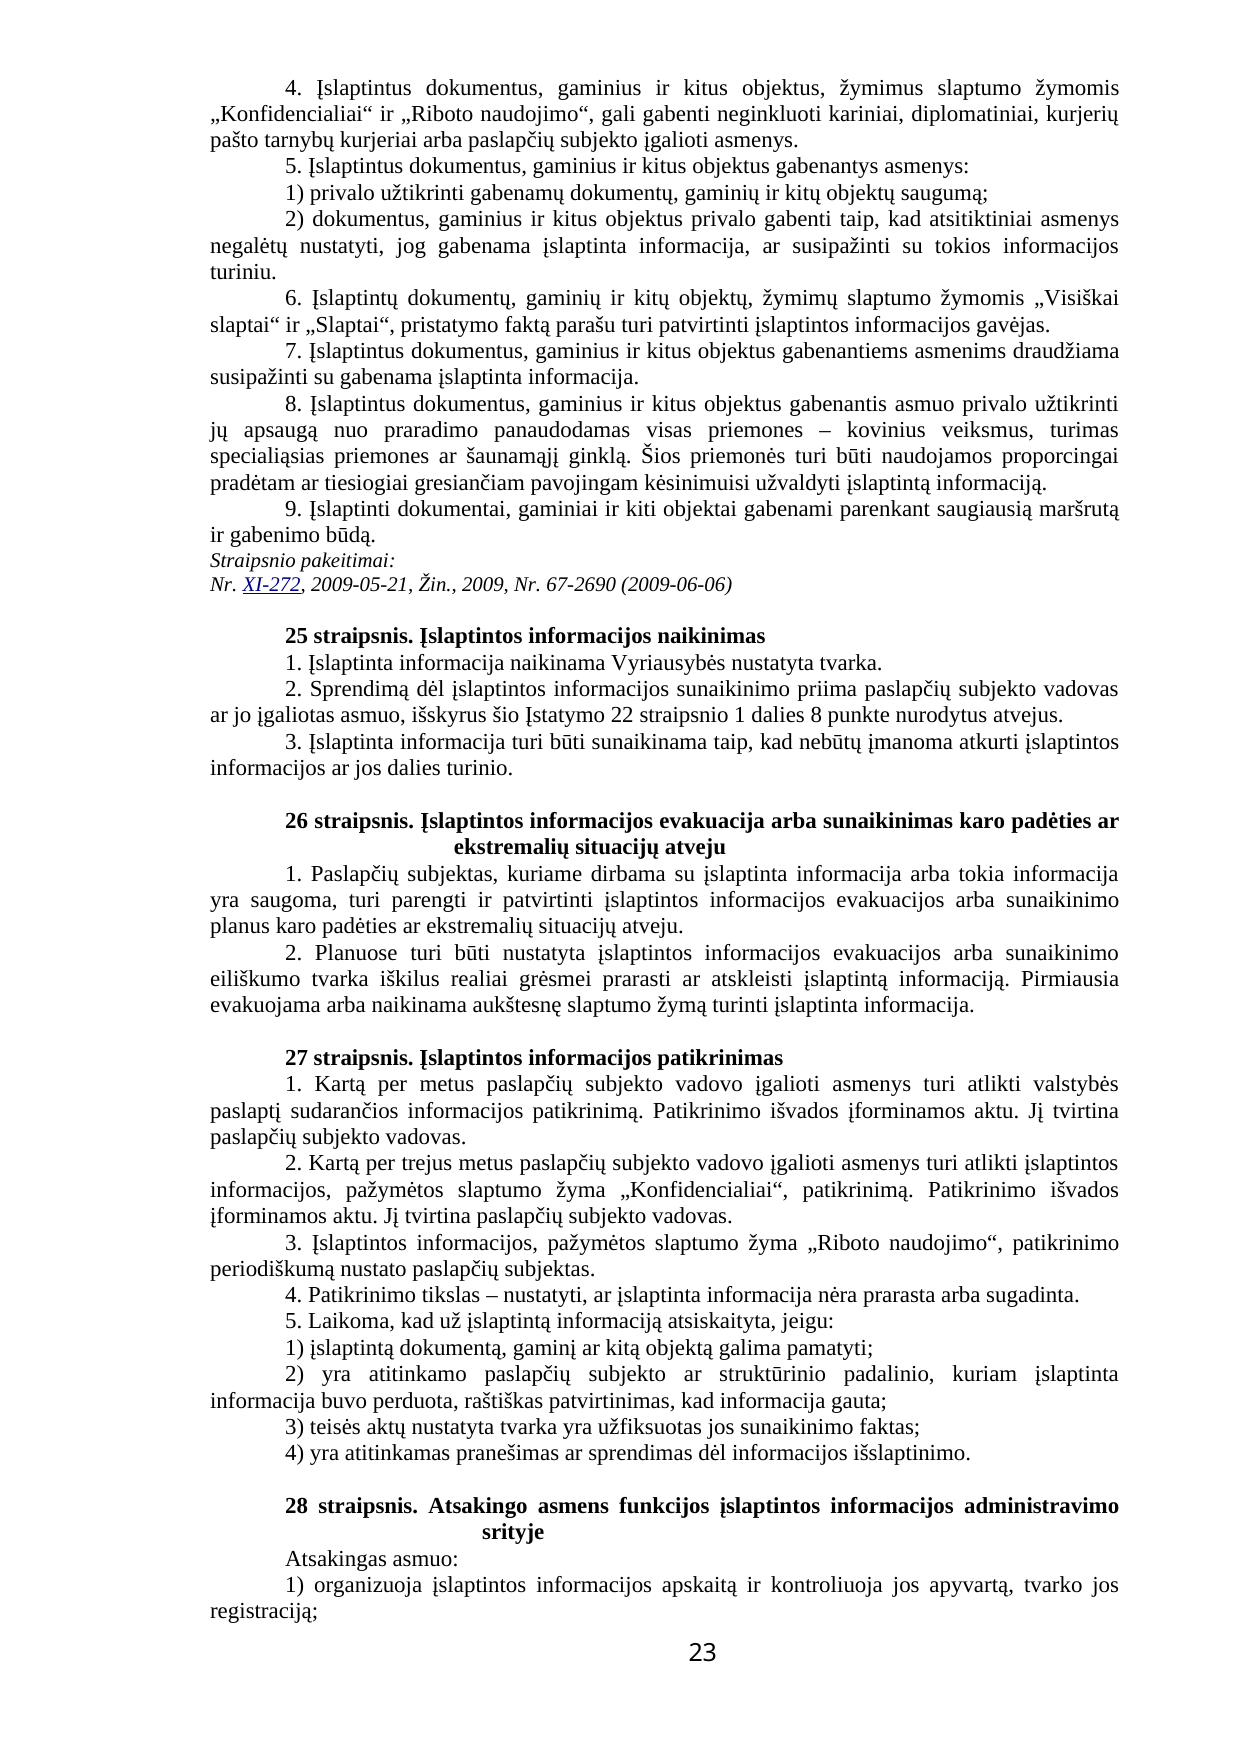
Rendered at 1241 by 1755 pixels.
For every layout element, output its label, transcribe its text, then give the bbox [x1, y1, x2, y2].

text 2) yra atitinkamo paslapčių subjekto ar struktūrinio padalinio, kuriam įslaptinta informacija buvo perduota, raštiškas patvirtinimas, kad informacija gauta; [210, 1360, 1120, 1413]
text 5. Įslaptintus dokumentus, gaminius ir kitus objektus gabenantys asmenys: [210, 153, 1120, 179]
text 2) dokumentus, gaminius ir kitus objektus privalo gabenti taip, kad atsitiktiniai asmenys negalėtų nustatyti, jog gabenama įslaptinta informacija, ar susipažinti su tokios informacijos turiniu. [210, 205, 1120, 284]
text 4. Įslaptintus dokumentus, gaminius ir kitus objektus, žymimus slaptumo žymomis „Konfidencialiai“ ir „Riboto naudojimo“, gali gabenti neginkluoti kariniai, diplomatiniai, kurjerių pašto tarnybų kurjeriai arba paslapčių subjekto įgalioti asmenys. [210, 73, 1120, 153]
text 27 straipsnis. Įslaptintos informacijos patikrinimas [210, 1044, 1120, 1070]
text 2. Sprendimą dėl įslaptintos informacijos sunaikinimo priima paslapčių subjekto vadovas ar jo įgaliotas asmuo, išskyrus šio Įstatymo 22 straipsnio 1 dalies 8 punkte nurodytus atvejus. [210, 675, 1120, 728]
text 25 straipsnis. Įslaptintos informacijos naikinimas [210, 622, 1120, 649]
text 2. Planuose turi būti nustatyta įslaptintos informacijos evakuacijos arba sunaikinimo eiliškumo tvarka iškilus realiai grėsmei prarasti ar atskleisti įslaptintą informaciją. Pirmiausia evakuojama arba naikinama aukštesnę slaptumo žymą turinti įslaptinta informacija. [210, 939, 1120, 1018]
text Nr. XI-272, 2009-05-21, Žin., 2009, Nr. 67-2690 (2009-06-06) [210, 572, 1120, 596]
text 1. Kartą per metus paslapčių subjekto vadovo įgalioti asmenys turi atlikti valstybės paslaptį sudarančios informacijos patikrinimą. Patikrinimo išvados įforminamos aktu. Jį tvirtina paslapčių subjekto vadovas. [210, 1070, 1120, 1149]
text 7. Įslaptintus dokumentus, gaminius ir kitus objektus gabenantiems asmenims draudžiama susipažinti su gabenama įslaptinta informacija. [210, 337, 1120, 390]
text 5. Laikoma, kad už įslaptintą informaciją atsiskaityta, jeigu: [210, 1308, 1120, 1334]
text 4. Patikrinimo tikslas – nustatyti, ar įslaptinta informacija nėra prarasta arba sugadinta. [210, 1281, 1120, 1308]
text 8. Įslaptintus dokumentus, gaminius ir kitus objektus gabenantis asmuo privalo užtikrinti jų apsaugą nuo praradimo panaudodamas visas priemones – kovinius veiksmus, turimas specialiąsias priemones ar šaunamąjį ginklą. Šios priemonės turi būti naudojamos proporcingai pradėtam ar tiesiogiai gresiančiam pavojingam kėsinimuisi užvaldyti įslaptintą informaciją. [210, 390, 1120, 495]
text 3. Įslaptintos informacijos, pažymėtos slaptumo žyma „Riboto naudojimo“, patikrinimo periodiškumą nustato paslapčių subjektas. [210, 1228, 1120, 1281]
text 9. Įslaptinti dokumentai, gaminiai ir kiti objektai gabenami parenkant saugiausią maršrutą ir gabenimo būdą. [210, 495, 1120, 548]
text 1) įslaptintą dokumentą, gaminį ar kitą objektą galima pamatyti; [210, 1334, 1120, 1360]
text Atsakingas asmuo: [210, 1545, 1120, 1571]
text 28 straipsnis. Atsakingo asmens funkcijos įslaptintos informacijos administravimo srityje [285, 1492, 1120, 1545]
text 6. Įslaptintų dokumentų, gaminių ir kitų objektų, žymimų slaptumo žymomis „Visiškai slaptai“ ir „Slaptai“, pristatymo faktą parašu turi patvirtinti įslaptintos informacijos gavėjas. [210, 284, 1120, 337]
text Straipsnio pakeitimai: [210, 548, 1120, 572]
text 26 straipsnis. Įslaptintos informacijos evakuacija arba sunaikinimas karo padėties ar ekstremalių situacijų atveju [285, 807, 1120, 859]
text 1) privalo užtikrinti gabenamų dokumentų, gaminių ir kitų objektų saugumą; [210, 179, 1120, 205]
text 1. Įslaptinta informacija naikinama Vyriausybės nustatyta tvarka. [210, 649, 1120, 675]
text 1) organizuoja įslaptintos informacijos apskaitą ir kontroliuoja jos apyvartą, tvarko jos registraciją; [210, 1571, 1120, 1624]
text 3) teisės aktų nustatyta tvarka yra užfiksuotas jos sunaikinimo faktas; [210, 1413, 1120, 1439]
text 3. Įslaptinta informacija turi būti sunaikinama taip, kad nebūtų įmanoma atkurti įslaptintos informacijos ar jos dalies turinio. [210, 728, 1120, 781]
text 1. Paslapčių subjektas, kuriame dirbama su įslaptinta informacija arba tokia informacija yra saugoma, turi parengti ir patvirtinti įslaptintos informacijos evakuacijos arba sunaikinimo planus karo padėties ar ekstremalių situacijų atveju. [210, 859, 1120, 939]
text 2. Kartą per trejus metus paslapčių subjekto vadovo įgalioti asmenys turi atlikti įslaptintos informacijos, pažymėtos slaptumo žyma „Konfidencialiai“, patikrinimą. Patikrinimo išvados įforminamos aktu. Jį tvirtina paslapčių subjekto vadovas. [210, 1149, 1120, 1228]
text 4) yra atitinkamas pranešimas ar sprendimas dėl informacijos išslaptinimo. [210, 1439, 1120, 1466]
